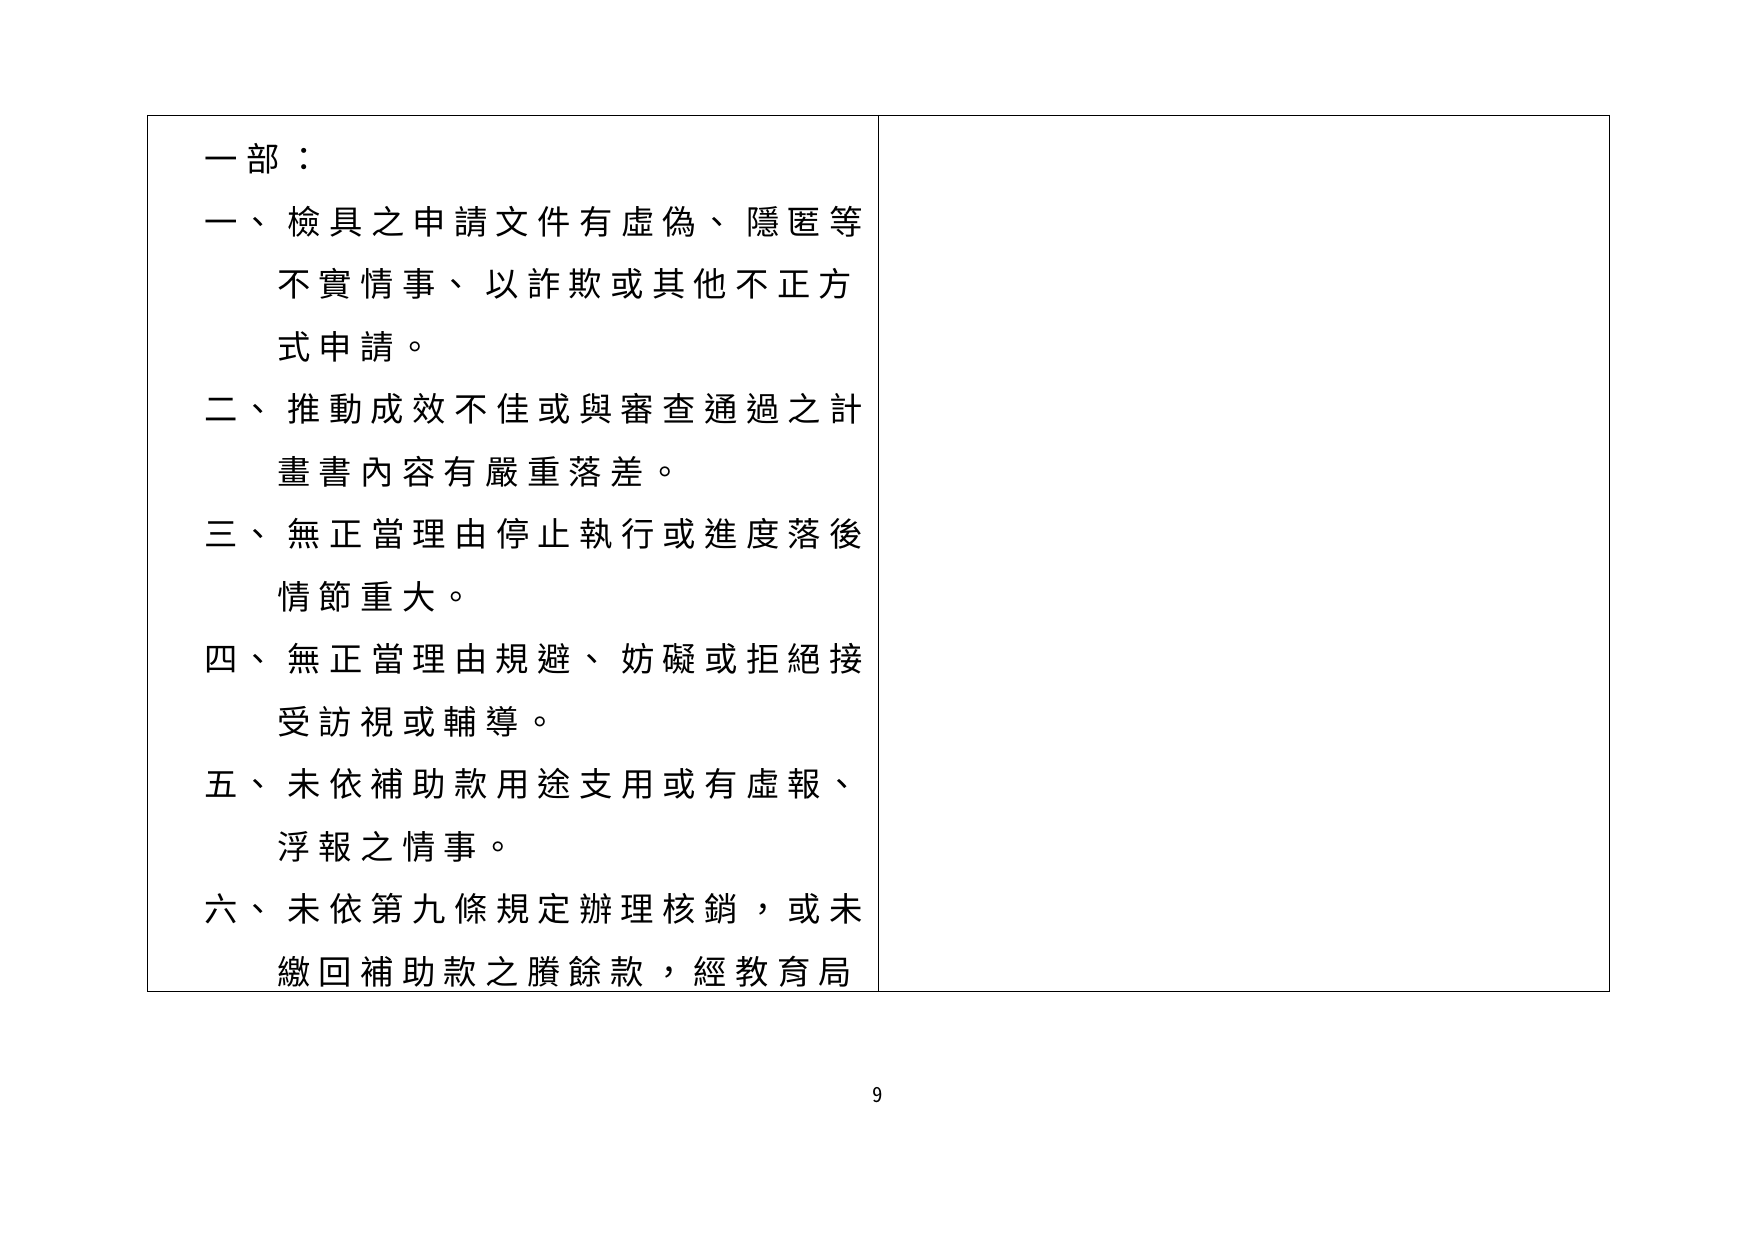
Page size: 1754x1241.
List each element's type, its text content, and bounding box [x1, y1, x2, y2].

table_cell 一部： 一、檢具之申請文件有虛偽、隱匿等不實情事、以詐欺或其他不正方式申請。 二、推動成效不佳或與審查通過之計畫書內容有嚴重落差。 三、無正當理由停止執行或進度落後情節重大。 四、無正當理由規避、妨礙或拒絕接受訪視或輔導。 五、未依補助款用途支用或有虛報、浮報之情事。 六、未依第九條規定辦理核銷，或未繳回補助款之賸餘款，經教育局 [148, 116, 878, 991]
table_cell [879, 116, 1609, 991]
